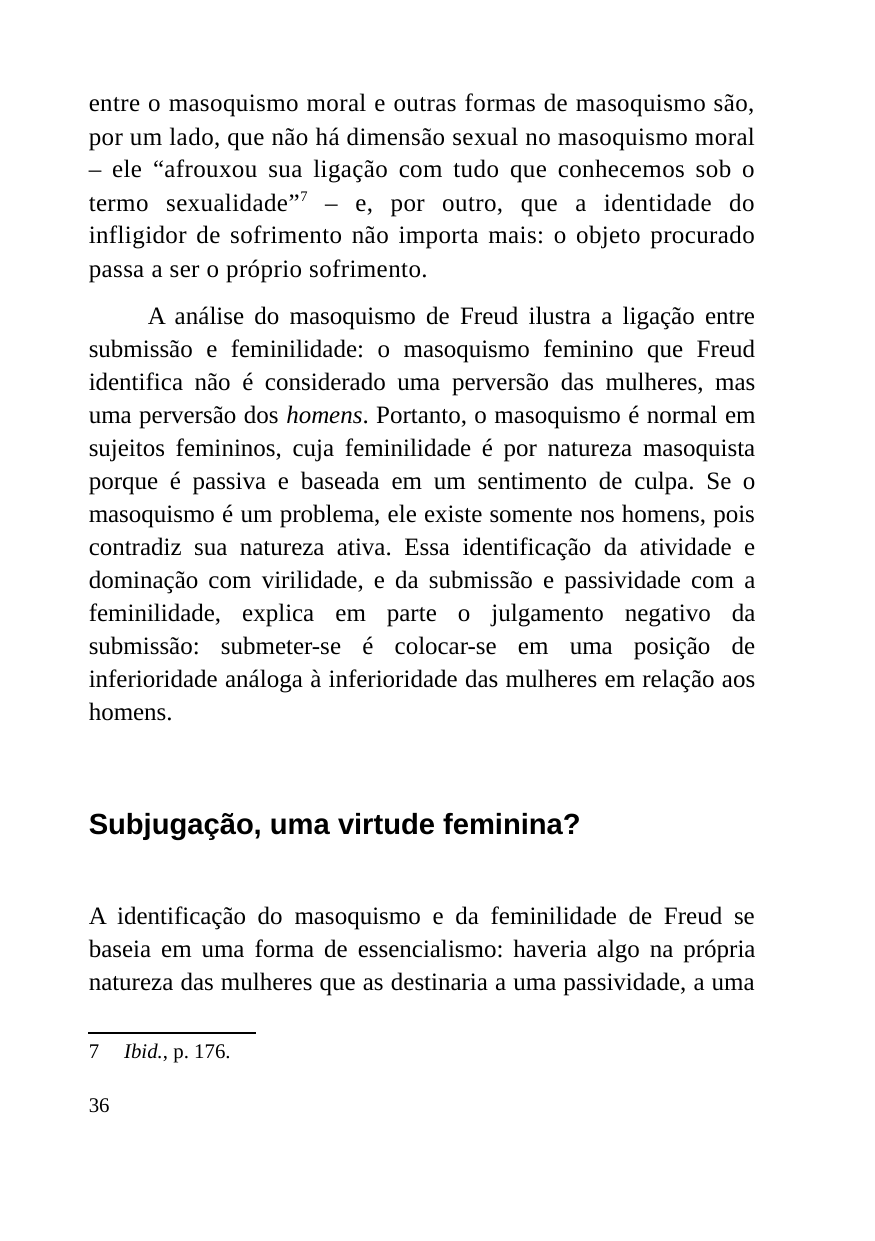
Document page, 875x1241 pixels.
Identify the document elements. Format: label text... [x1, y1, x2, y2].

text A identificação do masoquismo e da feminilidade de Freud se baseia em uma forma de essencialismo: haveria algo na própria natureza das mulheres que as destinaria a uma passividade, a uma [88, 901, 756, 996]
text entre o masoquismo moral e outras formas de masoquismo são, por um lado, que não há dimensão sexual no masoquismo moral – ele “afrouxou sua ligação com tudo que conhecemos sob o termo sexualidade” – e, por outro, que a identidade do infligidor de sofrimento não importa mais: o objeto procurado passa a ser o próprio sofrimento. [88, 88, 756, 282]
subtitle Subjugação, uma virtude feminina? [88, 807, 756, 841]
text Ibid., p. 176. [88, 1039, 756, 1063]
text A análise do masoquismo de Freud ilustra a ligação entre submissão e feminilidade: o masoquismo feminino que Freud identifica não é considerado uma perversão das mulheres, mas uma perversão dos homens. Portanto, o masoquismo é normal em sujeitos femininos, cuja feminilidade é por natureza masoquista porque é passiva e baseada em um sentimento de culpa. Se o masoquismo é um problema, ele existe somente nos homens, pois contradiz sua natureza ativa. Essa identificação da atividade e dominação com virilidade, e da submissão e passividade com a feminilidade, explica em parte o julgamento negativo da submissão: submeter-se é colocar-se em uma posição de inferioridade análoga à inferioridade das mulheres em relação aos homens. [88, 301, 756, 726]
